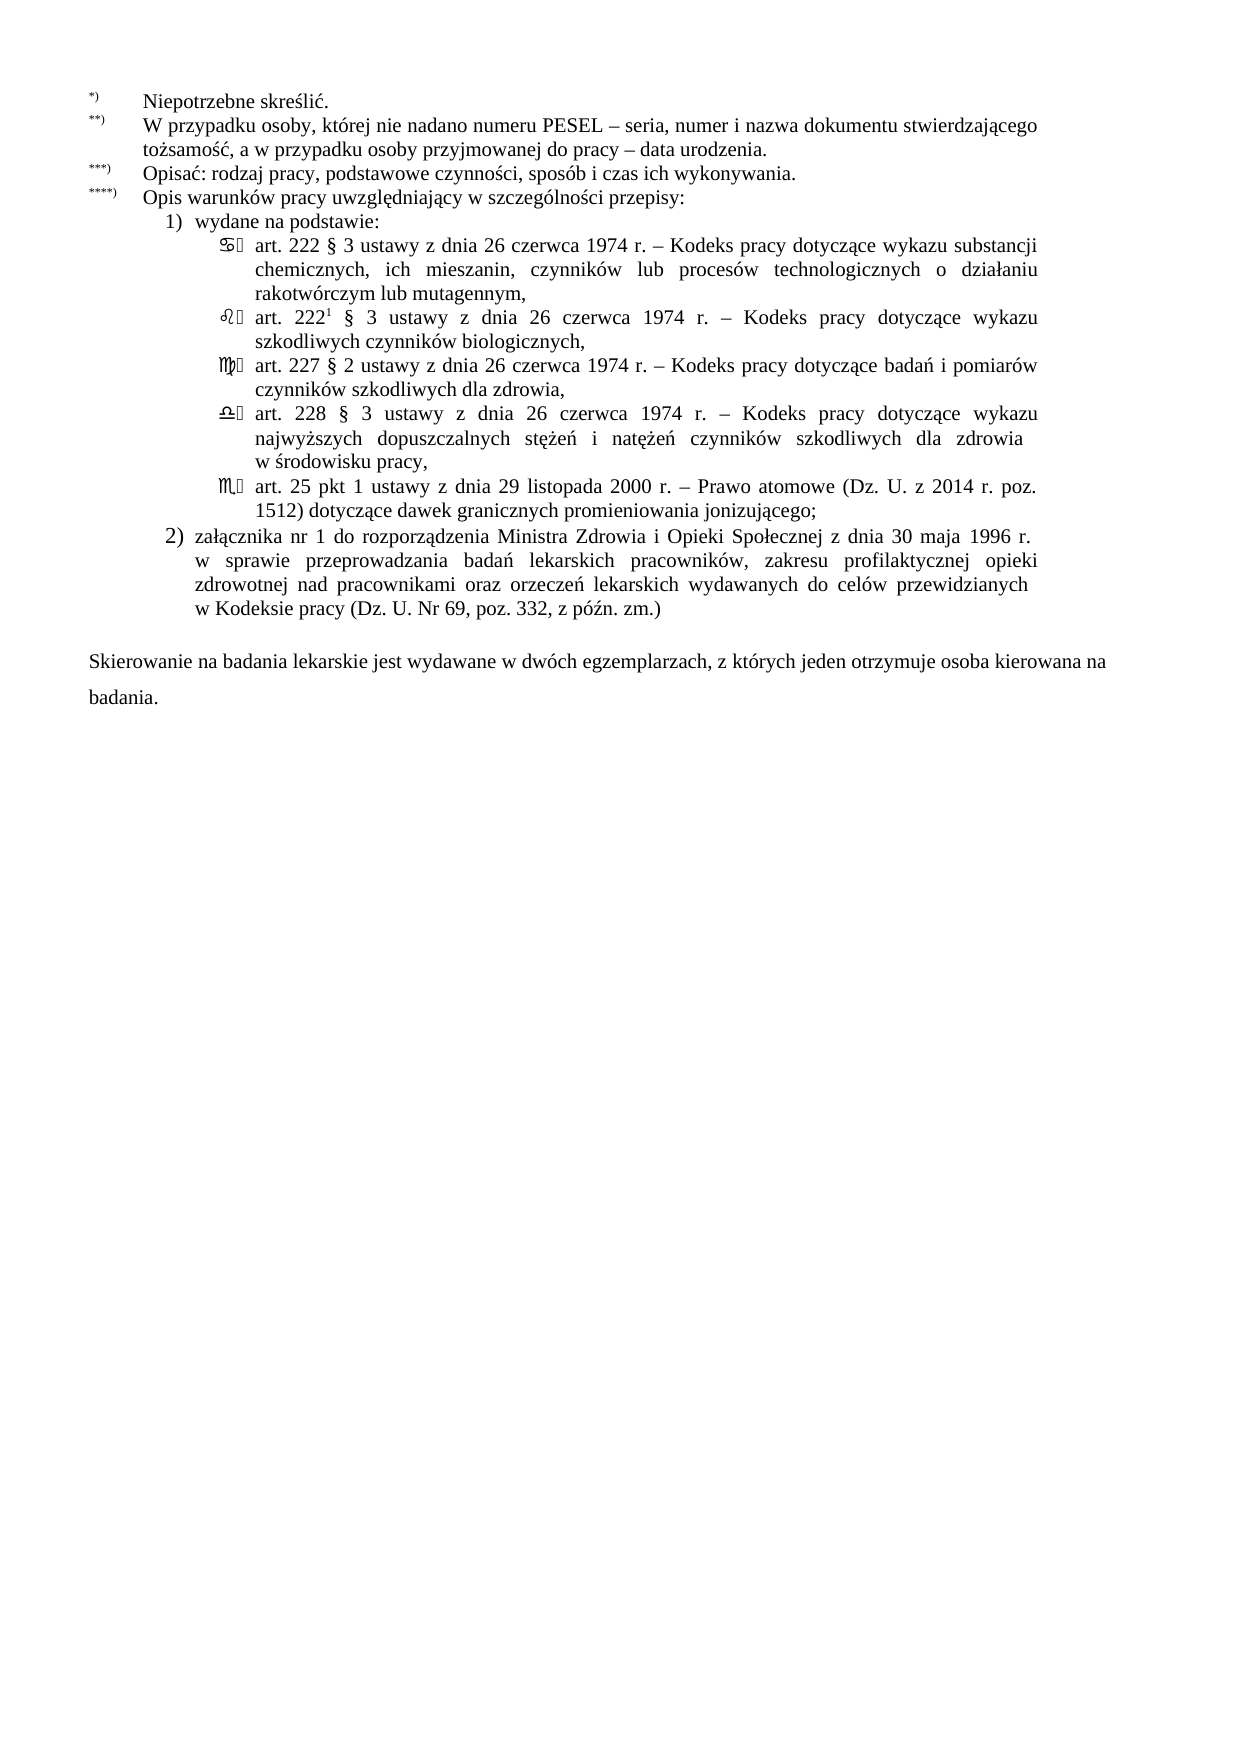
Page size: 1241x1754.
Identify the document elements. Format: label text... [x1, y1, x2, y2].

table_cell **) [77, 113, 131, 161]
table_cell ***) [77, 161, 131, 185]
text Skierowanie na badania lekarskie jest wydawane w dwóch egzemplarzach, z których jeden otrzymuje osoba kierowana na badania. [88, 649, 1152, 709]
table_header *) [77, 89, 131, 113]
table_cell ****) [77, 185, 131, 620]
table_cell Opis warunków pracy uwzględniający w szczególności przepisy: wydane na podstawie: art. 222 § 3 ustawy z dnia 26 czerwca 1974 r. – Kodeks pracy dotyczące wykazu substancji chemicznych, ich mieszanin, czynników lub procesów technologicznych o działaniu rakotwórczym lub mutagennym, art. 2221 § 3 ustawy z dnia 26 czerwca 1974 r. – Kodeks pracy dotyczące wykazu szkodliwych czynników biologicznych, art. 227 § 2 ustawy z dnia 26 czerwca 1974 r. – Kodeks pracy dotyczące badań i pomiarów czynników szkodliwych dla zdrowia, art. 228 § 3 ustawy z dnia 26 czerwca 1974 r. – Kodeks pracy dotyczące wykazu najwyższych dopuszczalnych stężeń i natężeń czynników szkodliwych dla zdrowia w środowisku pracy, art. 25 pkt 1 ustawy z dnia 29 listopada 2000 r. – Prawo atomowe (Dz. U. z 2014 r. poz. 1512) dotyczące dawek granicznych promieniowania jonizującego; załącznika nr 1 do rozporządzenia Ministra Zdrowia i Opieki Społecznej z dnia 30 maja 1996 r. w sprawie przeprowadzania badań lekarskich pracowników, zakresu profilaktycznej opieki zdrowotnej nad pracownikami oraz orzeczeń lekarskich wydawanych do celów przewidzianych w Kodeksie pracy (Dz. U. Nr 69, poz. 332, z późn. zm.) [131, 185, 1050, 620]
table_cell W przypadku osoby, której nie nadano numeru PESEL – seria, numer i nazwa dokumentu stwierdzającego tożsamość, a w przypadku osoby przyjmowanej do pracy – data urodzenia. [131, 113, 1050, 161]
table_cell Opisać: rodzaj pracy, podstawowe czynności, sposób i czas ich wykonywania. [131, 161, 1050, 185]
table_header Niepotrzebne skreślić. [131, 89, 1050, 113]
